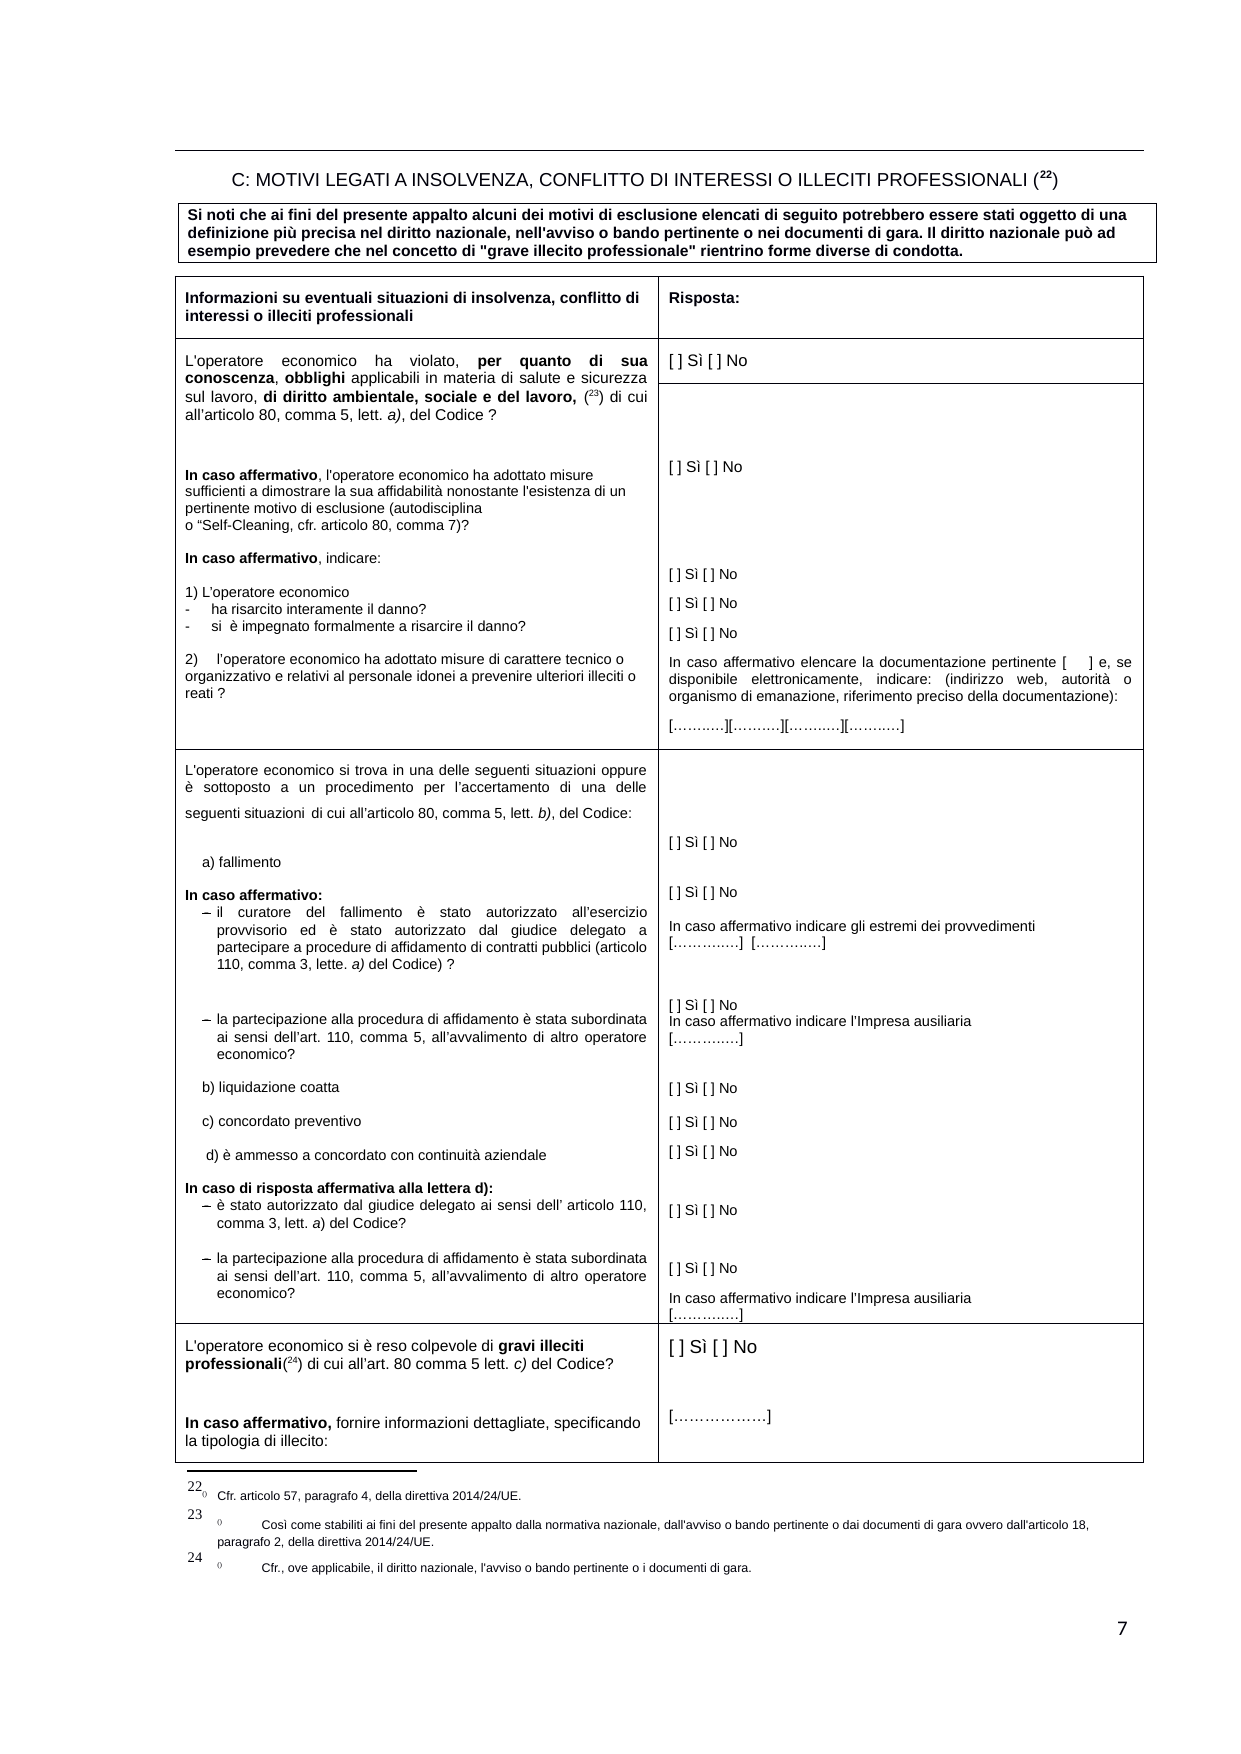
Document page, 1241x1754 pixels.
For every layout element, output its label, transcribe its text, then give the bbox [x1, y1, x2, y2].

table_cell [ ] Sì [ ] No [ ] Sì [ ] No [ ] Sì [ ] No [ ] Sì [ ] No In caso affermativo elencare la documentazione pertinente [ ] e, se disponibile elettronicamente, indicare: (indirizzo web, autorità o organismo di emanazione, riferimento preciso della documentazione): [……..…][…….…][……..…][……..…] [659, 384, 1143, 748]
table_cell [ ] Sì [ ] No [ ] Sì [ ] No In caso affermativo indicare gli estremi dei provvedimenti [………..…] [………..…] [ ] Sì [ ] No In caso affermativo indicare l’Impresa ausiliaria [………..…] [ ] Sì [ ] No [ ] Sì [ ] No [ ] Sì [ ] No [ ] Sì [ ] No [ ] Sì [ ] No In caso affermativo indicare l’Impresa ausiliaria [………..…] [659, 750, 1143, 1323]
table_header Informazioni su eventuali situazioni di insolvenza, conflitto di interessi o illeciti professionali [176, 277, 658, 338]
text Si noti che ai fini del presente appalto alcuni dei motivi di esclusione elencati di seguito potrebbero essere stati oggetto di una definizione più precisa nel diritto nazionale, nell'avviso o bando pertinente o nei documenti di gara. Il diritto nazionale può ad esempio prevedere che nel concetto di "grave illecito professionale" rientrino forme diverse di condotta. [179, 204, 1156, 262]
table_cell L'operatore economico si trova in una delle seguenti situazioni oppure è sottoposto a un procedimento per l’accertamento di una delle seguenti situazioni di cui all’articolo 80, comma 5, lett. b), del Codice: a) fallimento In caso affermativo: il curatore del fallimento è stato autorizzato all’esercizio provvisorio ed è stato autorizzato dal giudice delegato a partecipare a procedure di affidamento di contratti pubblici (articolo 110, comma 3, lette. a) del Codice) ? la partecipazione alla procedura di affidamento è stata subordinata ai sensi dell’art. 110, comma 5, all’avvalimento di altro operatore economico? b) liquidazione coatta c) concordato preventivo d) è ammesso a concordato con continuità aziendale In caso di risposta affermativa alla lettera d): è stato autorizzato dal giudice delegato ai sensi dell’ articolo 110, comma 3, lett. a) del Codice? la partecipazione alla procedura di affidamento è stata subordinata ai sensi dell’art. 110, comma 5, all’avvalimento di altro operatore economico? [176, 750, 658, 1323]
title C: motivi legati a insolvenza, conflitto di interessi o illeciti professionali () [187, 169, 1102, 190]
table_cell [ ] Sì [ ] No [659, 339, 1143, 383]
table_cell L'operatore economico si è reso colpevole di gravi illeciti professionali() di cui all’art. 80 comma 5 lett. c) del Codice? In caso affermativo, fornire informazioni dettagliate, specificando la tipologia di illecito: [176, 1324, 658, 1462]
table_header Risposta: [659, 277, 1143, 338]
table_cell L'operatore economico ha violato, per quanto di sua conoscenza, obblighi applicabili in materia di salute e sicurezza sul lavoro, di diritto ambientale, sociale e del lavoro, () di cui all’articolo 80, comma 5, lett. a), del Codice ? In caso affermativo, l'operatore economico ha adottato misure sufficienti a dimostrare la sua affidabilità nonostante l'esistenza di un pertinente motivo di esclusione (autodisciplina o “Self-Cleaning, cfr. articolo 80, comma 7)? In caso affermativo, indicare: 1) L’operatore economico - ha risarcito interamente il danno? - si è impegnato formalmente a risarcire il danno? 2) l’operatore economico ha adottato misure di carattere tecnico o organizzativo e relativi al personale idonei a prevenire ulteriori illeciti o reati ? [176, 339, 658, 748]
table_cell [ ] Sì [ ] No [………………] [659, 1324, 1143, 1462]
text () Cfr. articolo 57, paragrafo 4, della direttiva 2014/24/UE. [187, 1477, 1102, 1506]
